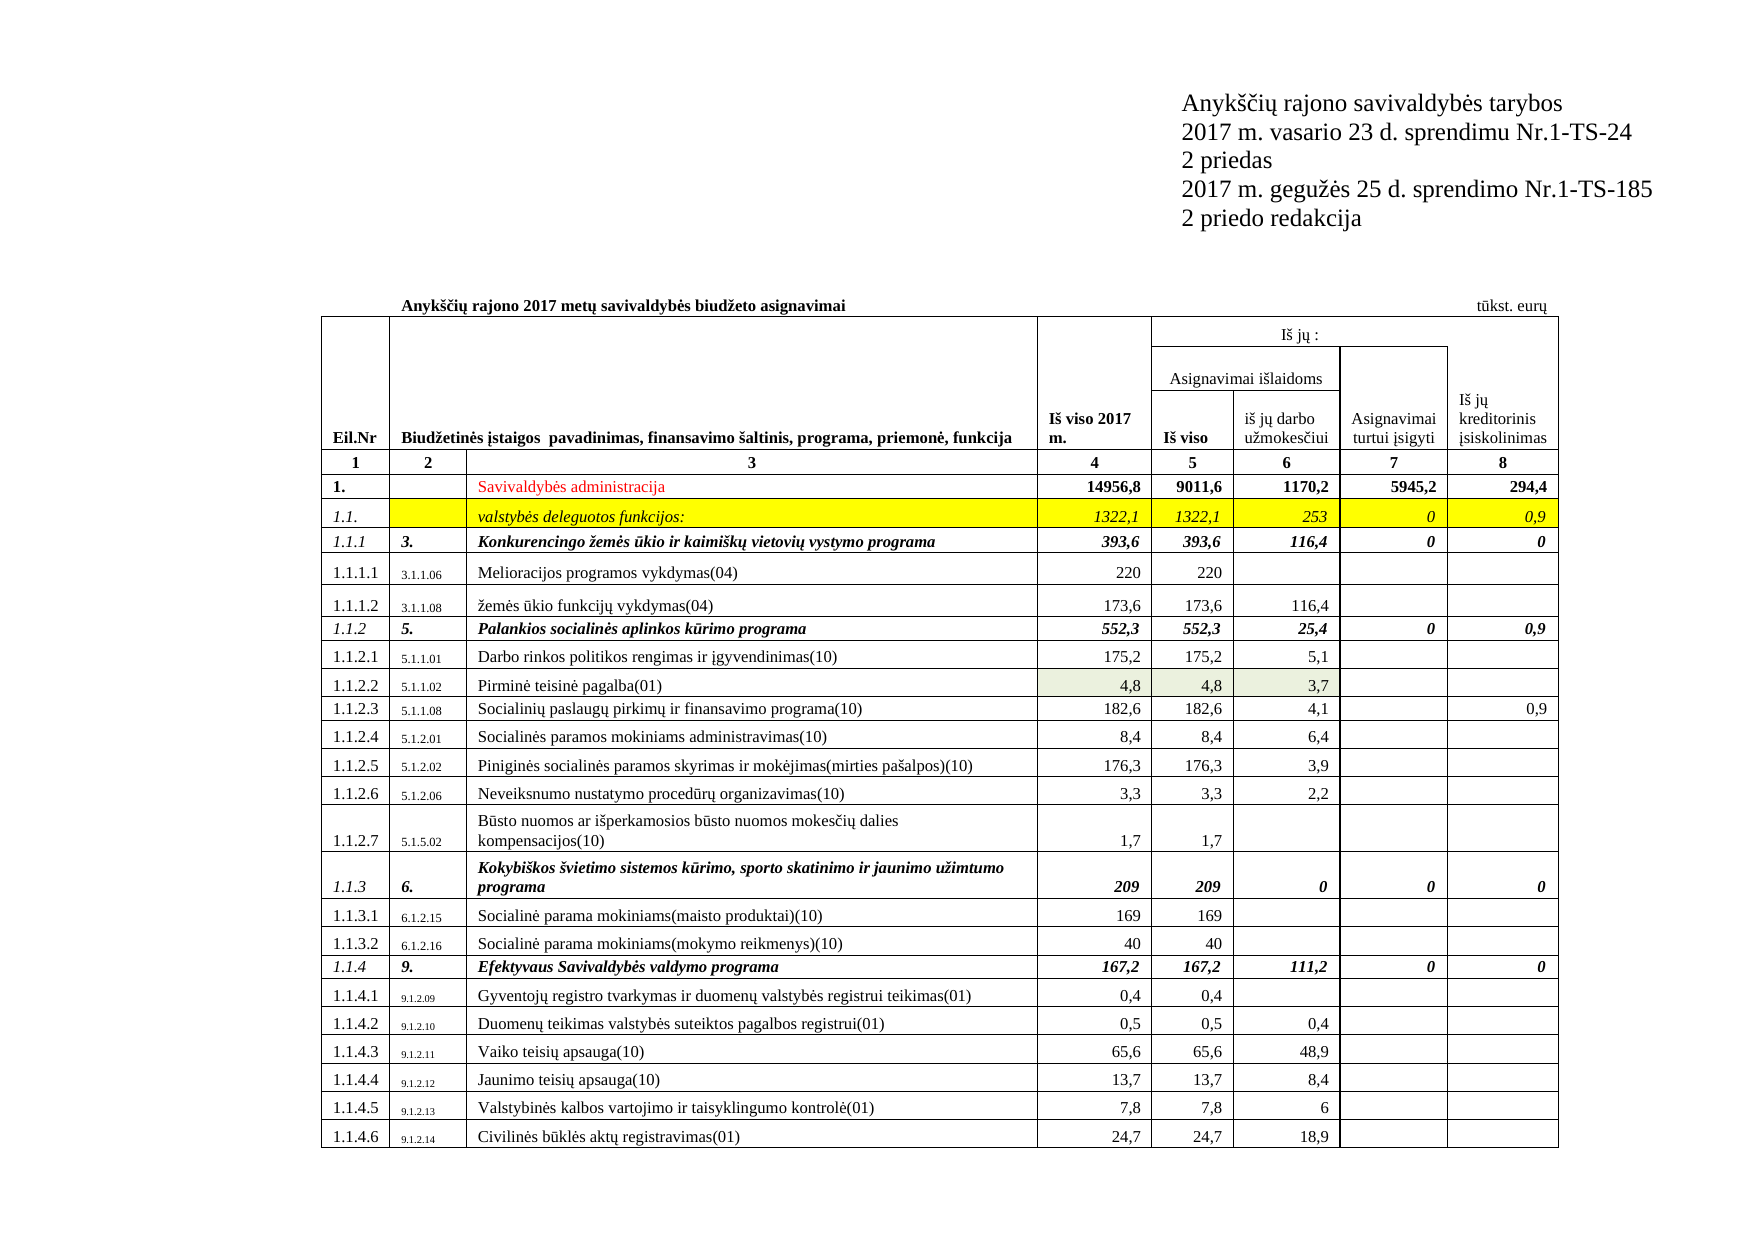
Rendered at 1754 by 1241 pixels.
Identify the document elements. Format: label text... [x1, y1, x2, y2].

table_cell 0,9 [1448, 499, 1558, 527]
table_cell 3.1.1.08 [390, 585, 466, 616]
table_cell 1.1.2.4 [322, 721, 389, 748]
table_cell 552,3 [1038, 617, 1151, 640]
table_cell 5 [1152, 450, 1233, 474]
table_cell Asignavimai išlaidoms [1152, 347, 1339, 390]
table_cell 7,8 [1152, 1092, 1233, 1119]
table_cell Valstybinės kalbos vartojimo ir taisyklingumo kontrolė(01) [467, 1092, 1037, 1119]
table_cell 14956,8 [1038, 475, 1151, 497]
table_cell 111,2 [1234, 956, 1339, 978]
table_cell 1.1.2 [322, 617, 389, 640]
table_cell 175,2 [1038, 641, 1151, 668]
table_cell 1.1.2.2 [322, 669, 389, 696]
table_cell 0,4 [1152, 979, 1233, 1006]
table_cell 1.1.2.5 [322, 749, 389, 776]
table_cell 0 [1341, 499, 1447, 527]
table_cell [1448, 721, 1558, 748]
table_cell Socialinė parama mokiniams(mokymo reikmenys)(10) [467, 927, 1037, 954]
table_cell [1341, 669, 1447, 696]
table_cell Kokybiškos švietimo sistemos kūrimo, sporto skatinimo ir jaunimo užimtumo programa [467, 852, 1037, 898]
table_cell 3,3 [1038, 777, 1151, 804]
table_cell 294,4 [1448, 475, 1558, 497]
table_cell [1234, 979, 1339, 1006]
table_cell 3,7 [1234, 669, 1339, 696]
table_cell 253 [1234, 499, 1339, 527]
table_cell 176,3 [1152, 749, 1233, 776]
table_cell [1448, 585, 1558, 616]
table_cell 5.1.2.02 [390, 749, 466, 776]
text 2017 m. gegužės 25 d. sprendimo Nr.1-TS-185 [321, 174, 1679, 203]
table_cell 1.1.1.2 [322, 585, 389, 616]
table_cell 1.1.2.7 [322, 805, 389, 851]
table_cell [1448, 641, 1558, 668]
table_cell Iš jų : [1152, 317, 1448, 346]
table_cell 2 [390, 450, 466, 474]
text 2017 m. vasario 23 d. sprendimu Nr.1-TS-24 [321, 117, 1679, 145]
table_cell Duomenų teikimas valstybės suteiktos pagalbos registrui(01) [467, 1007, 1037, 1034]
table_cell [1448, 749, 1558, 776]
table_cell 1.1. [322, 499, 389, 527]
table_cell 209 [1038, 852, 1151, 898]
table_cell [1448, 1007, 1558, 1034]
table_header Anykščių rajono 2017 metų savivaldybės biudžeto asignavimai [390, 289, 1037, 316]
table_cell 6.1.2.15 [390, 899, 466, 926]
text Anykščių rajono savivaldybės tarybos [321, 88, 1679, 117]
table_cell 173,6 [1038, 585, 1151, 616]
table_cell 5.1.1.08 [390, 697, 466, 719]
text 2 priedas [321, 145, 1679, 174]
table_cell 1,7 [1038, 805, 1151, 851]
table_cell iš jų darbo užmokesčiui [1234, 391, 1339, 449]
table_cell 182,6 [1152, 697, 1233, 719]
table_cell 1.1.4.6 [322, 1120, 389, 1147]
table_cell Jaunimo teisių apsauga(10) [467, 1064, 1037, 1091]
table_cell [1448, 1120, 1558, 1147]
table_cell [1448, 1064, 1558, 1091]
table_cell Iš jų kreditorinis įsiskolinimas [1448, 317, 1558, 449]
table_cell [1341, 1092, 1447, 1119]
table_cell 1.1.1.1 [322, 553, 389, 583]
table_cell [1448, 777, 1558, 804]
table_cell 6. [390, 852, 466, 898]
table_cell 65,6 [1152, 1035, 1233, 1063]
table_cell 0 [1234, 852, 1339, 898]
table_cell 0,5 [1038, 1007, 1151, 1034]
table_cell valstybės deleguotos funkcijos: [467, 499, 1037, 527]
table_cell 1.1.4.3 [322, 1035, 389, 1063]
table_cell 9.1.2.09 [390, 979, 466, 1006]
table_cell 9. [390, 956, 466, 978]
table_cell Konkurencingo žemės ūkio ir kaimiškų vietovių vystymo programa [467, 528, 1037, 552]
table_cell 182,6 [1038, 697, 1151, 719]
table_cell 173,6 [1152, 585, 1233, 616]
table_cell 1322,1 [1038, 499, 1151, 527]
table_cell [1448, 553, 1558, 583]
table_cell [1448, 805, 1558, 851]
table_cell 393,6 [1152, 528, 1233, 552]
table_cell [1341, 749, 1447, 776]
text 2 priedo redakcija [321, 203, 1679, 232]
table_cell 8,4 [1234, 1064, 1339, 1091]
table_cell Biudžetinės įstaigos pavadinimas, finansavimo šaltinis, programa, priemonė, funkcija [390, 317, 1037, 449]
table_cell 1.1.3 [322, 852, 389, 898]
table_cell [1341, 553, 1447, 583]
table_cell [1448, 979, 1558, 1006]
table_cell 1.1.2.3 [322, 697, 389, 719]
table_header [321, 289, 390, 316]
table_cell 5,1 [1234, 641, 1339, 668]
table_cell Būsto nuomos ar išperkamosios būsto nuomos mokesčių dalies kompensacijos(10) [467, 805, 1037, 851]
table_cell 9.1.2.13 [390, 1092, 466, 1119]
table_cell žemės ūkio funkcijų vykdymas(04) [467, 585, 1037, 616]
table_cell [1234, 805, 1339, 851]
table_cell [1448, 1035, 1558, 1063]
table_cell [1448, 899, 1558, 926]
table_cell 3.1.1.06 [390, 553, 466, 583]
table_cell 209 [1152, 852, 1233, 898]
table_header tūkst. eurų [1037, 289, 1558, 316]
table_cell 4,8 [1152, 669, 1233, 696]
table_cell 1.1.4.2 [322, 1007, 389, 1034]
table_cell [1234, 553, 1339, 583]
table_cell 1170,2 [1234, 475, 1339, 497]
table_cell [1341, 805, 1447, 851]
table_cell 1.1.3.2 [322, 927, 389, 954]
table_cell 0,9 [1448, 617, 1558, 640]
table_cell [1341, 777, 1447, 804]
table_cell 5.1.5.02 [390, 805, 466, 851]
table_cell Socialinė parama mokiniams(maisto produktai)(10) [467, 899, 1037, 926]
table_cell 4,8 [1038, 669, 1151, 696]
table_cell [1341, 641, 1447, 668]
table_cell 220 [1152, 553, 1233, 583]
table_cell 5945,2 [1341, 475, 1447, 497]
table_cell 6.1.2.16 [390, 927, 466, 954]
table_cell Iš viso 2017 m. [1038, 317, 1151, 449]
table_cell 169 [1038, 899, 1151, 926]
table_cell 3,3 [1152, 777, 1233, 804]
table_cell 1,7 [1152, 805, 1233, 851]
table_cell 0,9 [1448, 697, 1558, 719]
table_cell 0 [1448, 956, 1558, 978]
table_cell 5.1.1.01 [390, 641, 466, 668]
table_cell Savivaldybės administracija [467, 475, 1037, 497]
table_cell 6 [1234, 1092, 1339, 1119]
table_cell 1.1.3.1 [322, 899, 389, 926]
table_cell Vaiko teisių apsauga(10) [467, 1035, 1037, 1063]
table_cell 3,9 [1234, 749, 1339, 776]
table_cell [1341, 1035, 1447, 1063]
table_cell 9.1.2.10 [390, 1007, 466, 1034]
table_cell 18,9 [1234, 1120, 1339, 1147]
table_cell Neveiksnumo nustatymo procedūrų organizavimas(10) [467, 777, 1037, 804]
table_cell 8 [1448, 450, 1558, 474]
table_cell Melioracijos programos vykdymas(04) [467, 553, 1037, 583]
table_cell 116,4 [1234, 585, 1339, 616]
table_cell 8,4 [1152, 721, 1233, 748]
table_cell 393,6 [1038, 528, 1151, 552]
table_cell [390, 475, 466, 497]
table_cell 24,7 [1038, 1120, 1151, 1147]
table_cell Asignavimai turtui įsigyti [1341, 347, 1447, 449]
table_cell 552,3 [1152, 617, 1233, 640]
table_cell 13,7 [1152, 1064, 1233, 1091]
table_cell [1341, 721, 1447, 748]
table_cell 1. [322, 475, 389, 497]
table_cell 0 [1341, 852, 1447, 898]
table_cell [1341, 1120, 1447, 1147]
table_cell Socialinių paslaugų pirkimų ir finansavimo programa(10) [467, 697, 1037, 719]
table_cell [1448, 1092, 1558, 1119]
table_cell 9.1.2.14 [390, 1120, 466, 1147]
table_cell [1341, 1064, 1447, 1091]
table_cell 167,2 [1152, 956, 1233, 978]
table_cell 6,4 [1234, 721, 1339, 748]
table_cell 48,9 [1234, 1035, 1339, 1063]
table_cell Socialinės paramos mokiniams administravimas(10) [467, 721, 1037, 748]
table_cell [390, 499, 466, 527]
table_cell [1341, 927, 1447, 954]
table_cell 40 [1152, 927, 1233, 954]
table_cell 3. [390, 528, 466, 552]
table_cell 0,4 [1234, 1007, 1339, 1034]
table_cell 1.1.2.6 [322, 777, 389, 804]
table_cell 9.1.2.12 [390, 1064, 466, 1091]
table_cell 220 [1038, 553, 1151, 583]
table_cell 1.1.4.1 [322, 979, 389, 1006]
table_cell 0 [1341, 528, 1447, 552]
table_cell 1.1.1 [322, 528, 389, 552]
table_cell 24,7 [1152, 1120, 1233, 1147]
table_cell 65,6 [1038, 1035, 1151, 1063]
table_cell Eil.Nr [322, 317, 389, 449]
table_cell 1 [322, 450, 389, 474]
table_cell Darbo rinkos politikos rengimas ir įgyvendinimas(10) [467, 641, 1037, 668]
table_cell 4 [1038, 450, 1151, 474]
table_cell Pirminė teisinė pagalba(01) [467, 669, 1037, 696]
table_cell [1341, 979, 1447, 1006]
table_cell 0 [1448, 528, 1558, 552]
table_cell 40 [1038, 927, 1151, 954]
table_cell [1341, 585, 1447, 616]
table_cell 1.1.4.4 [322, 1064, 389, 1091]
table_cell Piniginės socialinės paramos skyrimas ir mokėjimas(mirties pašalpos)(10) [467, 749, 1037, 776]
table_cell 175,2 [1152, 641, 1233, 668]
table_cell 1.1.2.1 [322, 641, 389, 668]
table_cell 6 [1234, 450, 1339, 474]
table_cell Iš viso [1152, 391, 1233, 449]
table_cell 13,7 [1038, 1064, 1151, 1091]
table_cell 8,4 [1038, 721, 1151, 748]
table_cell [1448, 927, 1558, 954]
table_cell 25,4 [1234, 617, 1339, 640]
table_cell Palankios socialinės aplinkos kūrimo programa [467, 617, 1037, 640]
table_cell 9.1.2.11 [390, 1035, 466, 1063]
table_cell 0 [1448, 852, 1558, 898]
table_cell 0 [1341, 617, 1447, 640]
table_cell 1322,1 [1152, 499, 1233, 527]
table_cell 176,3 [1038, 749, 1151, 776]
table_cell [1234, 927, 1339, 954]
table_cell 3 [467, 450, 1037, 474]
table_cell 1.1.4.5 [322, 1092, 389, 1119]
table_cell 7 [1341, 450, 1447, 474]
table_cell [1448, 669, 1558, 696]
table_cell 7,8 [1038, 1092, 1151, 1119]
table_cell 2,2 [1234, 777, 1339, 804]
table_cell 116,4 [1234, 528, 1339, 552]
table_cell 5.1.1.02 [390, 669, 466, 696]
table_cell 0 [1341, 956, 1447, 978]
table_cell [1234, 899, 1339, 926]
table_cell [1341, 899, 1447, 926]
table_cell 167,2 [1038, 956, 1151, 978]
table_cell [1341, 697, 1447, 719]
table_cell [1341, 1007, 1447, 1034]
table_cell 9011,6 [1152, 475, 1233, 497]
table_cell 5.1.2.06 [390, 777, 466, 804]
table_cell Civilinės būklės aktų registravimas(01) [467, 1120, 1037, 1147]
table_cell 169 [1152, 899, 1233, 926]
table_cell 0,5 [1152, 1007, 1233, 1034]
table_cell 5.1.2.01 [390, 721, 466, 748]
table_cell Gyventojų registro tvarkymas ir duomenų valstybės registrui teikimas(01) [467, 979, 1037, 1006]
table_cell Efektyvaus Savivaldybės valdymo programa [467, 956, 1037, 978]
table_cell 0,4 [1038, 979, 1151, 1006]
table_cell 5. [390, 617, 466, 640]
table_cell 4,1 [1234, 697, 1339, 719]
table_cell 1.1.4 [322, 956, 389, 978]
